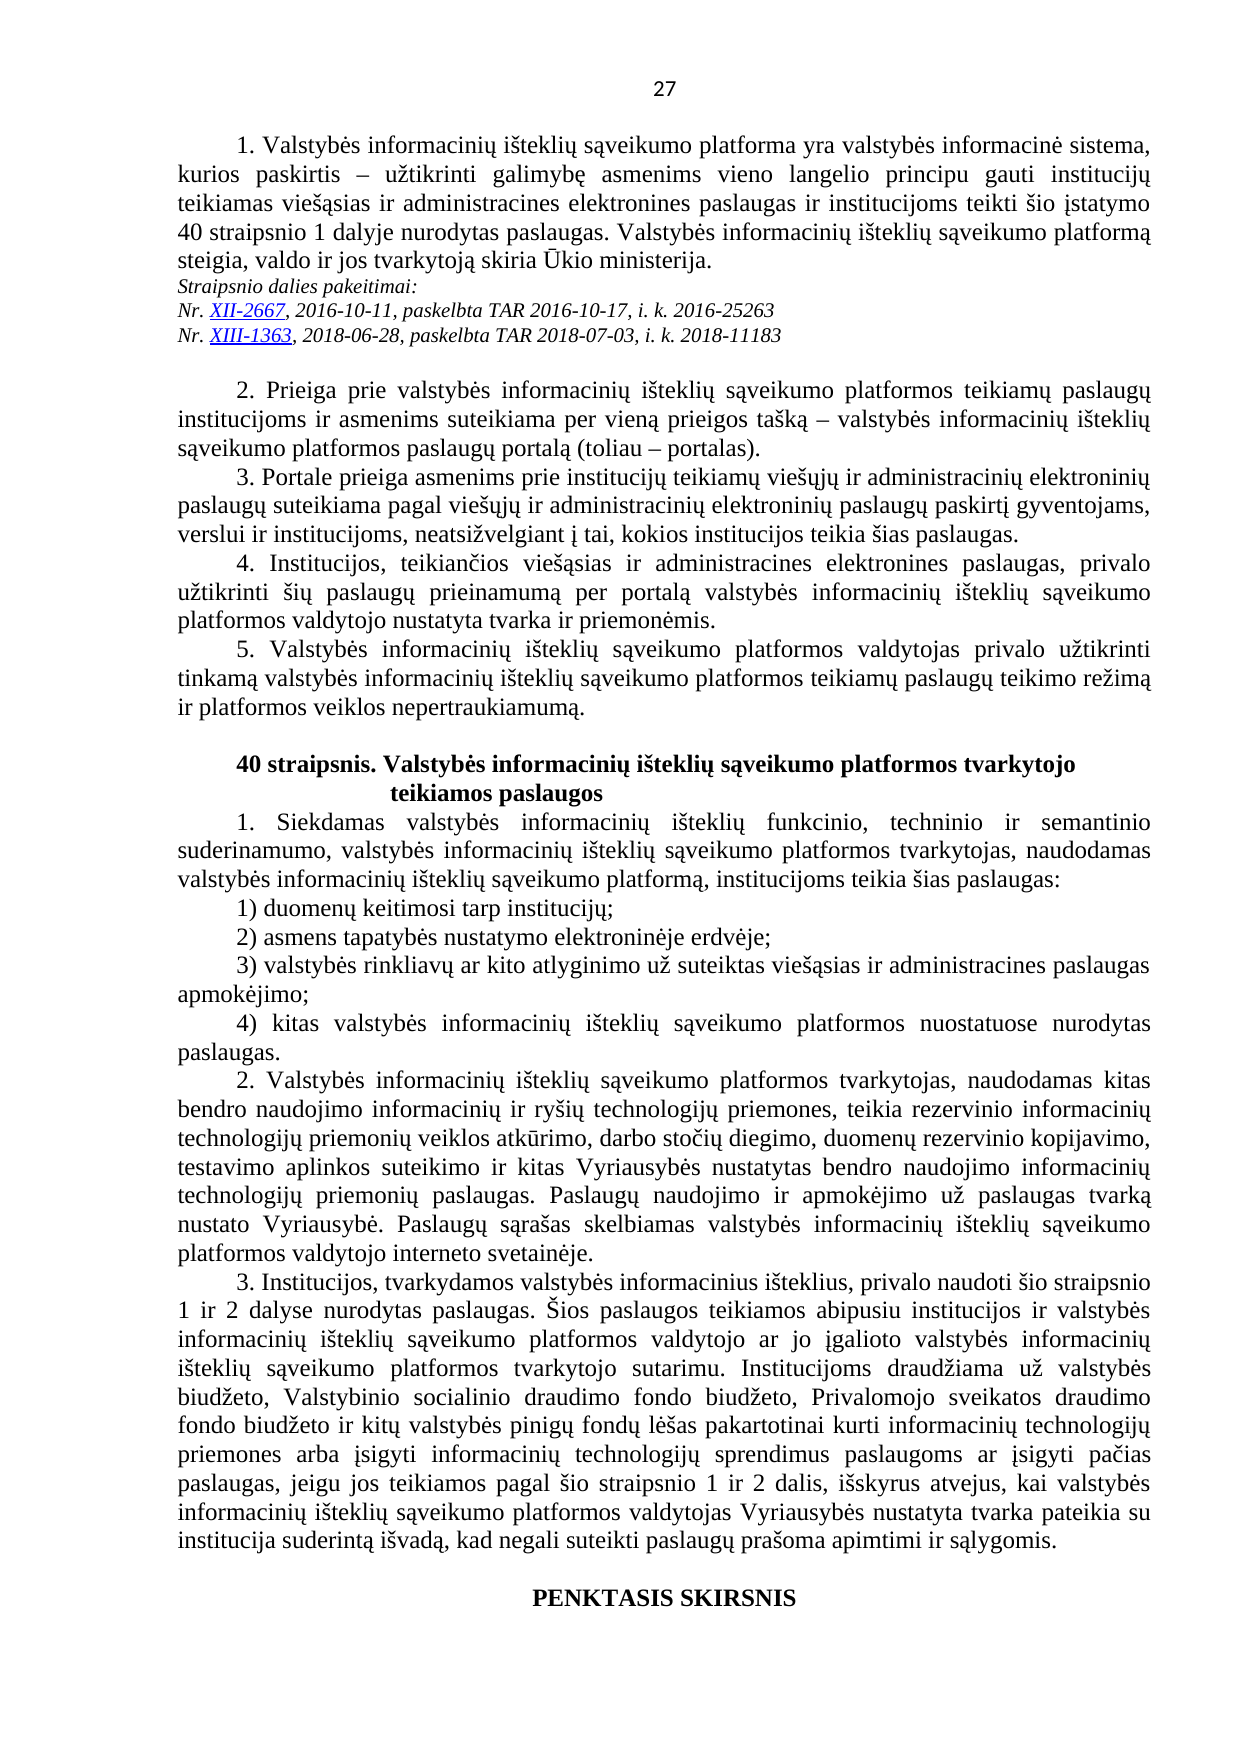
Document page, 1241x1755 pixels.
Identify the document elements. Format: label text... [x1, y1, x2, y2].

text Nr. XII-2667, 2016-10-11, paskelbta TAR 2016-10-17, i. k. 2016-25263 [177, 298, 1152, 322]
text 2. Prieiga prie valstybės informacinių išteklių sąveikumo platformos teikiamų paslaugų institucijoms ir asmenims suteikiama per vieną prieigos tašką – valstybės informacinių išteklių sąveikumo platformos paslaugų portalą (toliau – portalas). [177, 375, 1152, 462]
text 5. Valstybės informacinių išteklių sąveikumo platformos valdytojas privalo užtikrinti tinkamą valstybės informacinių išteklių sąveikumo platformos teikiamų paslaugų teikimo režimą ir platformos veiklos nepertraukiamumą. [177, 634, 1152, 720]
text 4. Institucijos, teikiančios viešąsias ir administracines elektronines paslaugas, privalo užtikrinti šių paslaugų prieinamumą per portalą valstybės informacinių išteklių sąveikumo platformos valdytojo nustatyta tvarka ir priemonėmis. [177, 548, 1152, 634]
text PENKTASIS SKIRSNIS [177, 1583, 1152, 1612]
text 2) asmens tapatybės nustatymo elektroninėje erdvėje; [177, 922, 1152, 950]
text 1. Valstybės informacinių išteklių sąveikumo platforma yra valstybės informacinė sistema, kurios paskirtis – užtikrinti galimybę asmenims vieno langelio principu gauti institucijų teikiamas viešąsias ir administracines elektronines paslaugas ir institucijoms teikti šio įstatymo 40 straipsnio 1 dalyje nurodytas paslaugas. Valstybės informacinių išteklių sąveikumo platformą steigia, valdo ir jos tvarkytoją skiria Ūkio ministerija. [177, 131, 1152, 274]
text 3. Portale prieiga asmenims prie institucijų teikiamų viešųjų ir administracinių elektroninių paslaugų suteikiama pagal viešųjų ir administracinių elektroninių paslaugų paskirtį gyventojams, verslui ir institucijoms, neatsižvelgiant į tai, kokios institucijos teikia šias paslaugas. [177, 462, 1152, 548]
text 40 straipsnis. Valstybės informacinių išteklių sąveikumo platformos tvarkytojo teikiamos paslaugos [236, 749, 1152, 807]
text 3. Institucijos, tvarkydamos valstybės informacinius išteklius, privalo naudoti šio straipsnio 1 ir 2 dalyse nurodytas paslaugas. Šios paslaugos teikiamos abipusiu institucijos ir valstybės informacinių išteklių sąveikumo platformos valdytojo ar jo įgalioto valstybės informacinių išteklių sąveikumo platformos tvarkytojo sutarimu. Institucijoms draudžiama už valstybės biudžeto, Valstybinio socialinio draudimo fondo biudžeto, Privalomojo sveikatos draudimo fondo biudžeto ir kitų valstybės pinigų fondų lėšas pakartotinai kurti informacinių technologijų priemones arba įsigyti informacinių technologijų sprendimus paslaugoms ar įsigyti pačias paslaugas, jeigu jos teikiamos pagal šio straipsnio 1 ir 2 dalis, išskyrus atvejus, kai valstybės informacinių išteklių sąveikumo platformos valdytojas Vyriausybės nustatyta tvarka pateikia su institucija suderintą išvadą, kad negali suteikti paslaugų prašoma apimtimi ir sąlygomis. [177, 1267, 1152, 1554]
text 3) valstybės rinkliavų ar kito atlyginimo už suteiktas viešąsias ir administracines paslaugas apmokėjimo; [177, 950, 1152, 1008]
text Straipsnio dalies pakeitimai: [177, 274, 1152, 298]
text 2. Valstybės informacinių išteklių sąveikumo platformos tvarkytojas, naudodamas kitas bendro naudojimo informacinių ir ryšių technologijų priemones, teikia rezervinio informacinių technologijų priemonių veiklos atkūrimo, darbo stočių diegimo, duomenų rezervinio kopijavimo, testavimo aplinkos suteikimo ir kitas Vyriausybės nustatytas bendro naudojimo informacinių technologijų priemonių paslaugas. Paslaugų naudojimo ir apmokėjimo už paslaugas tvarką nustato Vyriausybė. Paslaugų sąrašas skelbiamas valstybės informacinių išteklių sąveikumo platformos valdytojo interneto svetainėje. [177, 1065, 1152, 1267]
text 1. Siekdamas valstybės informacinių išteklių funkcinio, techninio ir semantinio suderinamumo, valstybės informacinių išteklių sąveikumo platformos tvarkytojas, naudodamas valstybės informacinių išteklių sąveikumo platformą, institucijoms teikia šias paslaugas: [177, 807, 1152, 893]
text 1) duomenų keitimosi tarp institucijų; [177, 893, 1152, 922]
text 4) kitas valstybės informacinių išteklių sąveikumo platformos nuostatuose nurodytas paslaugas. [177, 1008, 1152, 1065]
text Nr. XIII-1363, 2018-06-28, paskelbta TAR 2018-07-03, i. k. 2018-11183 [177, 322, 1152, 347]
